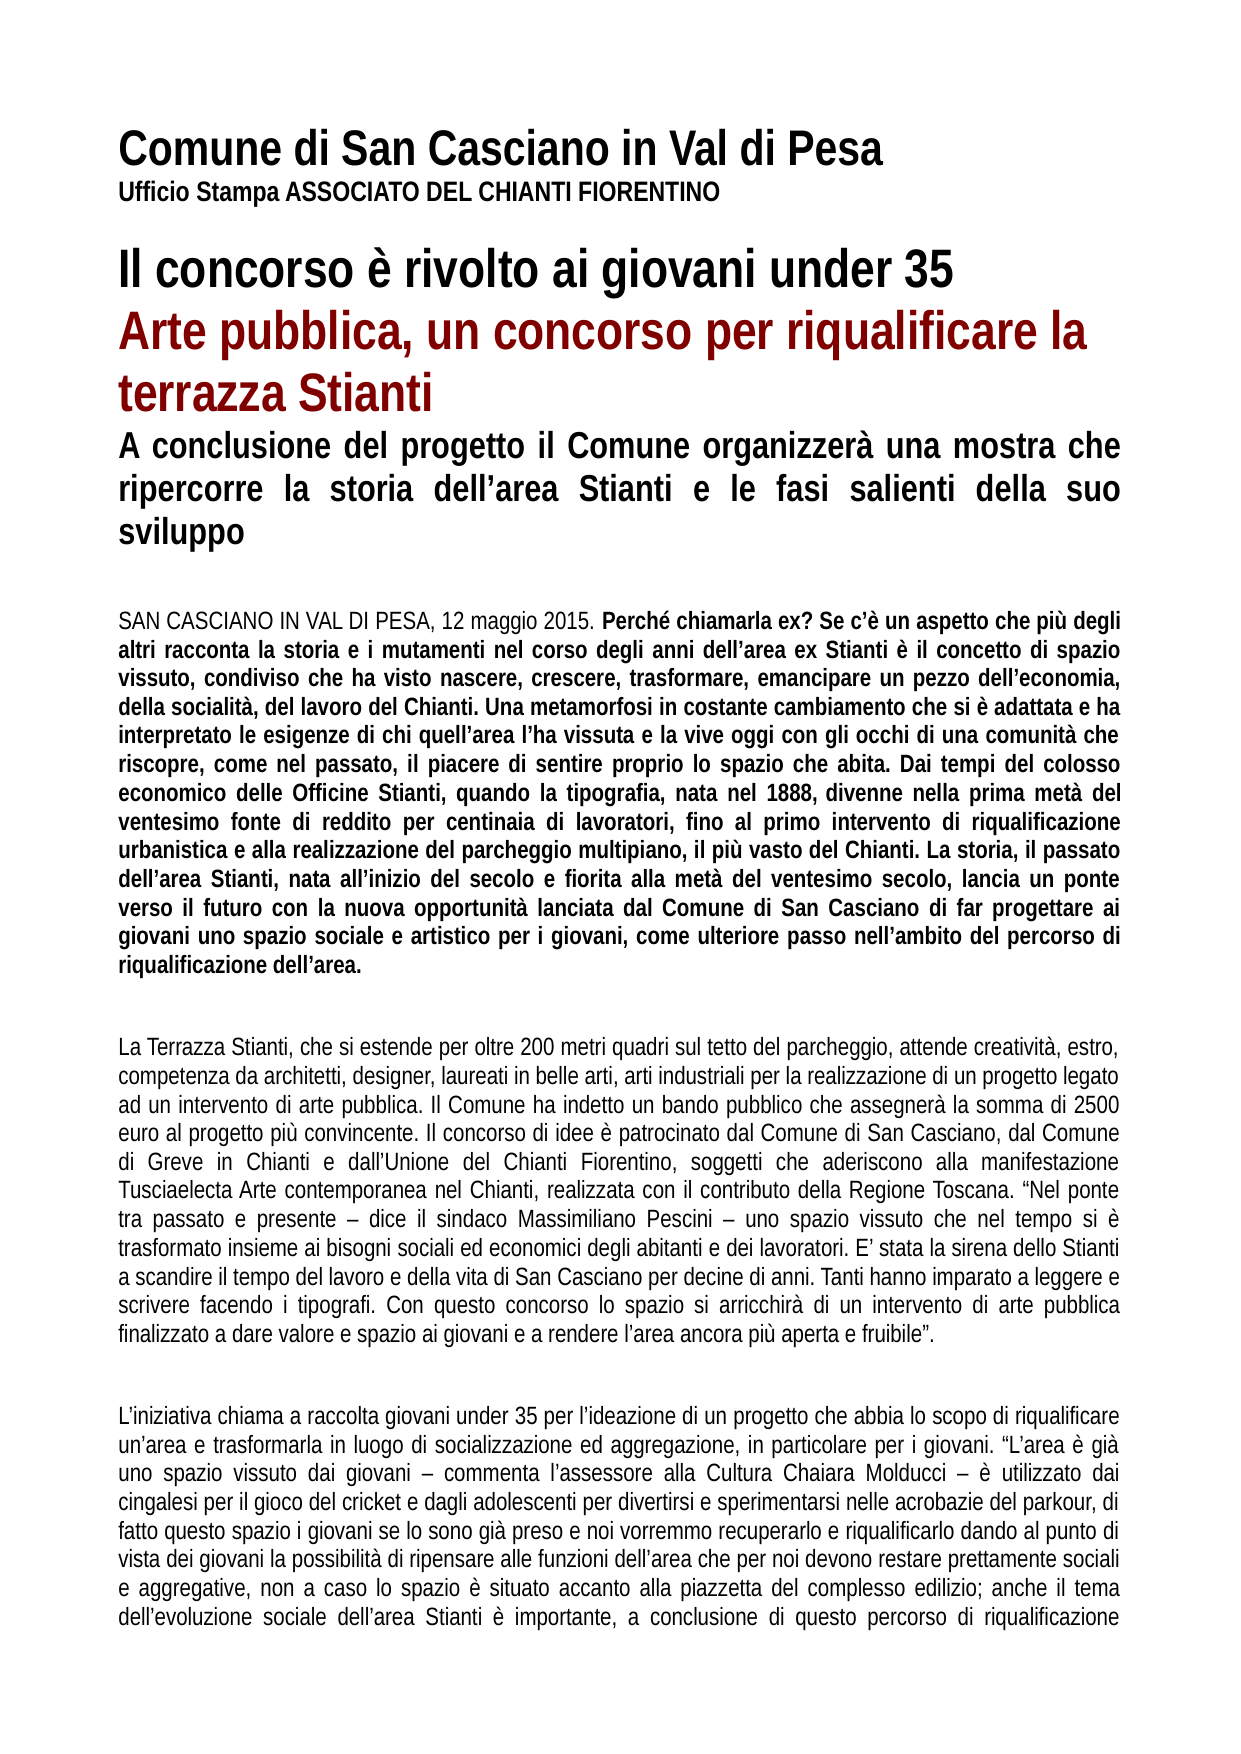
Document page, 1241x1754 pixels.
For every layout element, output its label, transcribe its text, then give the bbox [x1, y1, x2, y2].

text La Terrazza Stianti, che si estende per oltre 200 metri quadri sul tetto del parcheggio, attende creatività, estro, competenza da architetti, designer, laureati in belle arti, arti industriali per la realizzazione di un progetto legato ad un intervento di arte pubblica. Il Comune ha indetto un bando pubblico che assegnerà la somma di 2500 euro al progetto più convincente. Il concorso di idee è patrocinato dal Comune di San Casciano, dal Comune di Greve in Chianti e dall’Unione del Chianti Fiorentino, soggetti che aderiscono alla manifestazione Tusciaelecta Arte contemporanea nel Chianti, realizzata con il contributo della Regione Toscana. “Nel ponte tra passato e presente – dice il sindaco Massimiliano Pescini – uno spazio vissuto che nel tempo si è trasformato insieme ai bisogni sociali ed economici degli abitanti e dei lavoratori. E’ stata la sirena dello Stianti a scandire il tempo del lavoro e della vita di San Casciano per decine di anni. Tanti hanno imparato a leggere e scrivere facendo i tipografi. Con questo concorso lo spazio si arricchirà di un intervento di arte pubblica finalizzato a dare valore e spazio ai giovani e a rendere l’area ancora più aperta e fruibile”. [118, 1032, 1122, 1347]
text Arte pubblica, un concorso per riqualificare la terrazza Stianti [118, 299, 1122, 423]
text Il concorso è rivolto ai giovani under 35 [118, 237, 1122, 299]
text L’iniziativa chiama a raccolta giovani under 35 per l’ideazione di un progetto che abbia lo scopo di riqualificare un’area e trasformarla in luogo di socializzazione ed aggregazione, in particolare per i giovani. “L’area è già uno spazio vissuto dai giovani – commenta l’assessore alla Cultura Chaiara Molducci – è utilizzato dai cingalesi per il gioco del cricket e dagli adolescenti per divertirsi e sperimentarsi nelle acrobazie del parkour, di fatto questo spazio i giovani se lo sono già preso e noi vorremmo recuperarlo e riqualificarlo dando al punto di vista dei giovani la possibilità di ripensare alle funzioni dell’area che per noi devono restare prettamente sociali e aggregative, non a caso lo spazio è situato accanto alla piazzetta del complesso edilizio; anche il tema dell’evoluzione sociale dell’area Stianti è importante, a conclusione di questo percorso di riqualificazione [118, 1401, 1122, 1630]
text Ufficio Stampa ASSOCIATO DEL CHIANTI FIORENTINO [118, 176, 1122, 208]
text A conclusione del progetto il Comune organizzerà una mostra che ripercorre la storia dell’area Stianti e le fasi salienti della suo sviluppo [118, 423, 1122, 552]
text Comune di San Casciano in Val di Pesa [118, 118, 1122, 176]
text SAN CASCIANO IN VAL DI PESA, 12 maggio 2015. Perché chiamarla ex? Se c’è un aspetto che più degli altri racconta la storia e i mutamenti nel corso degli anni dell’area ex Stianti è il concetto di spazio vissuto, condiviso che ha visto nascere, crescere, trasformare, emancipare un pezzo dell’economia, della socialità, del lavoro del Chianti. Una metamorfosi in costante cambiamento che si è adattata e ha interpretato le esigenze di chi quell’area l’ha vissuta e la vive oggi con gli occhi di una comunità che riscopre, come nel passato, il piacere di sentire proprio lo spazio che abita. Dai tempi del colosso economico delle Officine Stianti, quando la tipografia, nata nel 1888, divenne nella prima metà del ventesimo fonte di reddito per centinaia di lavoratori, fino al primo intervento di riqualificazione urbanistica e alla realizzazione del parcheggio multipiano, il più vasto del Chianti. La storia, il passato dell’area Stianti, nata all’inizio del secolo e fiorita alla metà del ventesimo secolo, lancia un ponte verso il futuro con la nuova opportunità lanciata dal Comune di San Casciano di far progettare ai giovani uno spazio sociale e artistico per i giovani, come ulteriore passo nell’ambito del percorso di riqualificazione dell’area. [118, 606, 1122, 978]
